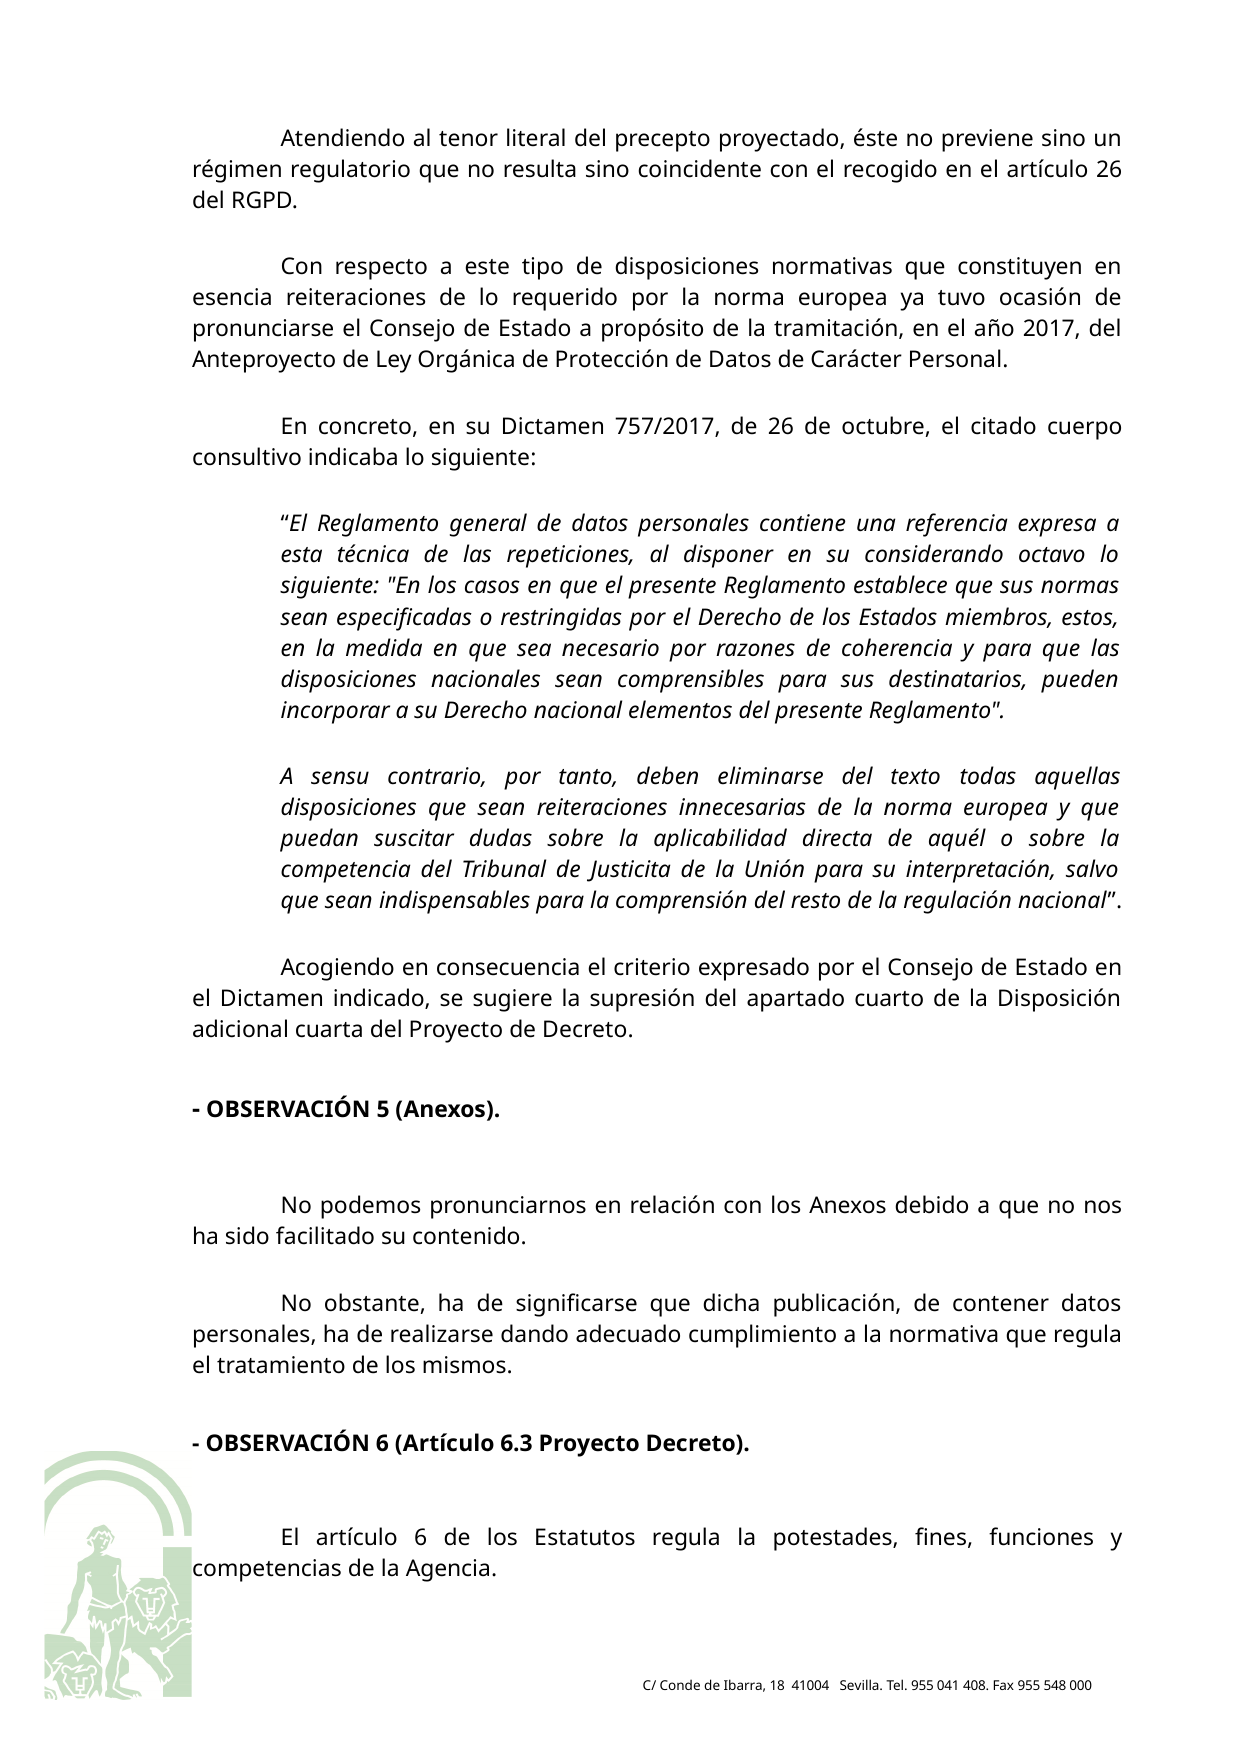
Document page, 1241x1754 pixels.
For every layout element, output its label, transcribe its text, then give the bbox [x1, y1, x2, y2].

text El artículo 6 de los Estatutos regula la potestades, fines, funciones y competencias de la Agencia. [192, 1521, 1123, 1583]
text Acogiendo en consecuencia el criterio expresado por el Consejo de Estado en el Dictamen indicado, se sugiere la supresión del apartado cuarto de la Disposición adicional cuarta del Proyecto de Decreto. [192, 951, 1123, 1044]
text No podemos pronunciarnos en relación con los Anexos debido a que no nos ha sido facilitado su contenido. [192, 1189, 1123, 1251]
text - OBSERVACIÓN 6 (Artículo 6.3 Proyecto Decreto). [192, 1427, 1123, 1458]
text En concreto, en su Dictamen 757/2017, de 26 de octubre, el citado cuerpo consultivo indicaba lo siguiente: [192, 410, 1123, 472]
text Con respecto a este tipo de disposiciones normativas que constituyen en esencia reiteraciones de lo requerido por la norma europea ya tuvo ocasión de pronunciarse el Consejo de Estado a propósito de la tramitación, en el año 2017, del Anteproyecto de Ley Orgánica de Protección de Datos de Carácter Personal. [192, 250, 1123, 374]
text Atendiendo al tenor literal del precepto proyectado, éste no previene sino un régimen regulatorio que no resulta sino coincidente con el recogido en el artículo 26 del RGPD. [192, 122, 1123, 215]
text No obstante, ha de significarse que dicha publicación, de contener datos personales, ha de realizarse dando adecuado cumplimiento a la normativa que regula el tratamiento de los mismos. [192, 1287, 1123, 1380]
text - OBSERVACIÓN 5 (Anexos). [192, 1091, 1123, 1125]
text A sensu contrario, por tanto, deben eliminarse del texto todas aquellas disposiciones que sean reiteraciones innecesarias de la norma europea y que puedan suscitar dudas sobre la aplicabilidad directa de aquél o sobre la competencia del Tribunal de Justicita de la Unión para su interpretación, salvo que sean indispensables para la comprensión del resto de la regulación nacional”. [280, 760, 1123, 915]
text “El Reglamento general de datos personales contiene una referencia expresa a esta técnica de las repeticiones, al disponer en su considerando octavo lo siguiente: "En los casos en que el presente Reglamento establece que sus normas sean especificadas o restringidas por el Derecho de los Estados miembros, estos, en la medida en que sea necesario por razones de coherencia y para que las disposiciones nacionales sean comprensibles para sus destinatarios, pueden incorporar a su Derecho nacional elementos del presente Reglamento". [280, 507, 1123, 724]
